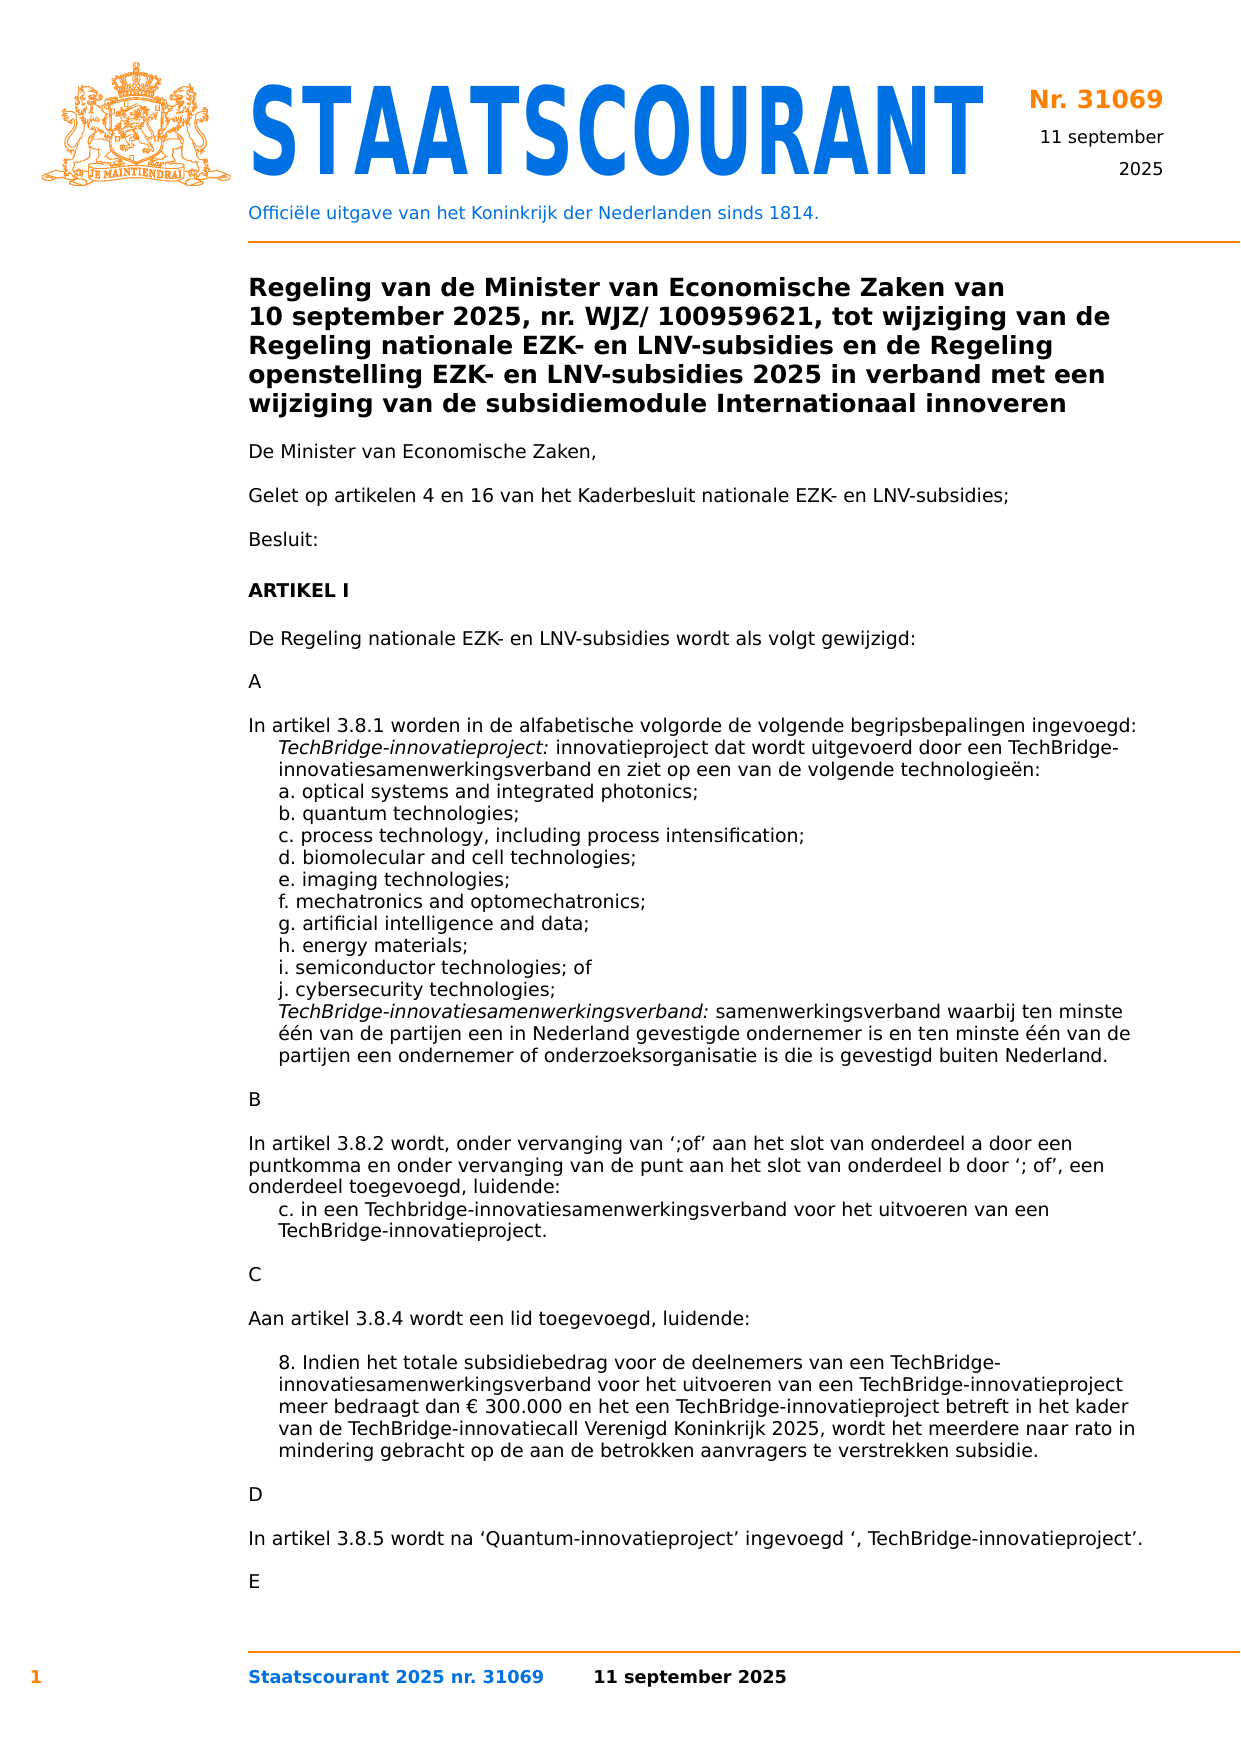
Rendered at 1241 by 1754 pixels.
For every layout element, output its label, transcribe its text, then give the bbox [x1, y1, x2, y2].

text C [248, 1264, 1163, 1286]
picture [41, 62, 231, 186]
text i. semiconductor technologies; of [278, 957, 1163, 979]
text B [248, 1089, 1163, 1111]
text c. in een Techbridge-innovatiesamenwerkingsverband voor het uitvoeren van een TechBridge-innovatieproject. [278, 1198, 1163, 1242]
text e. imaging technologies; [278, 869, 1163, 891]
text a. optical systems and integrated photonics; [278, 781, 1163, 803]
text f. mechatronics and optomechatronics; [278, 891, 1163, 913]
table_header STAATSCOURANT [248, 62, 998, 203]
text In artikel 3.8.5 wordt na ‘Quantum-innovatieproject’ ingevoegd ‘, TechBridge-innovatieproject’. [248, 1528, 1163, 1549]
table_header [25, 62, 248, 241]
table_cell 11 september [998, 121, 1240, 153]
text b. quantum technologies; [278, 803, 1163, 825]
text j. cybersecurity technologies; [278, 979, 1163, 1001]
text De Minister van Economische Zaken, [248, 441, 1163, 463]
text TechBridge-innovatiesamenwerkingsverband: samenwerkingsverband waarbij ten minste één van de partijen een in Nederland gevestigde ondernemer is en ten minste één van de partijen een ondernemer of onderzoeksorganisatie is die is gevestigd buiten Nederland. [278, 1001, 1163, 1067]
text c. process technology, including process intensification; [278, 825, 1163, 847]
subtitle Regeling van de Minister van Economische Zaken van 10 september 2025, nr. WJZ/ 100959621, tot wijziging van de Regeling nationale EZK- en LNV-subsidies en de Regeling openstelling EZK- en LNV-subsidies 2025 in verband met een wijziging van de subsidiemodule Internationaal innoveren [248, 273, 1163, 419]
text D [248, 1484, 1163, 1506]
text Aan artikel 3.8.4 wordt een lid toegevoegd, luidende: [248, 1308, 1163, 1330]
text h. energy materials; [278, 935, 1163, 957]
table_header Nr. 31069 [998, 62, 1240, 121]
text Gelet op artikelen 4 en 16 van het Kaderbesluit nationale EZK- en LNV-subsidies; [248, 484, 1163, 507]
text In artikel 3.8.2 wordt, onder vervanging van ‘;of’ aan het slot van onderdeel a door een puntkomma en onder vervanging van de punt aan het slot van onderdeel b door ‘; of’, een onderdeel toegevoegd, luidende: [248, 1132, 1163, 1198]
subtitle ARTIKEL I [248, 580, 1163, 602]
text d. biomolecular and cell technologies; [278, 847, 1163, 869]
text TechBridge-innovatieproject: innovatieproject dat wordt uitgevoerd door een TechBridge-innovatiesamenwerkingsverband en ziet op een van de volgende technologieën: [278, 737, 1163, 781]
table_cell Officiële uitgave van het Koninkrijk der Nederlanden sinds 1814. [248, 203, 1240, 241]
text g. artificial intelligence and data; [278, 913, 1163, 935]
text In artikel 3.8.1 worden in de alfabetische volgorde de volgende begripsbepalingen ingevoegd: [248, 715, 1163, 737]
text E [248, 1571, 1163, 1593]
text De Regeling nationale EZK- en LNV-subsidies wordt als volgt gewijzigd: [248, 627, 1163, 649]
table_cell 2025 [998, 153, 1240, 203]
text 8. Indien het totale subsidiebedrag voor de deelnemers van een TechBridge-innovatiesamenwerkingsverband voor het uitvoeren van een TechBridge-innovatieproject meer bedraagt dan € 300.000 en het een TechBridge-innovatieproject betreft in het kader van de TechBridge-innovatiecall Verenigd Koninkrijk 2025, wordt het meerdere naar rato in mindering gebracht op de aan de betrokken aanvragers te verstrekken subsidie. [278, 1352, 1163, 1462]
text A [248, 671, 1163, 693]
text Besluit: [248, 528, 1163, 550]
